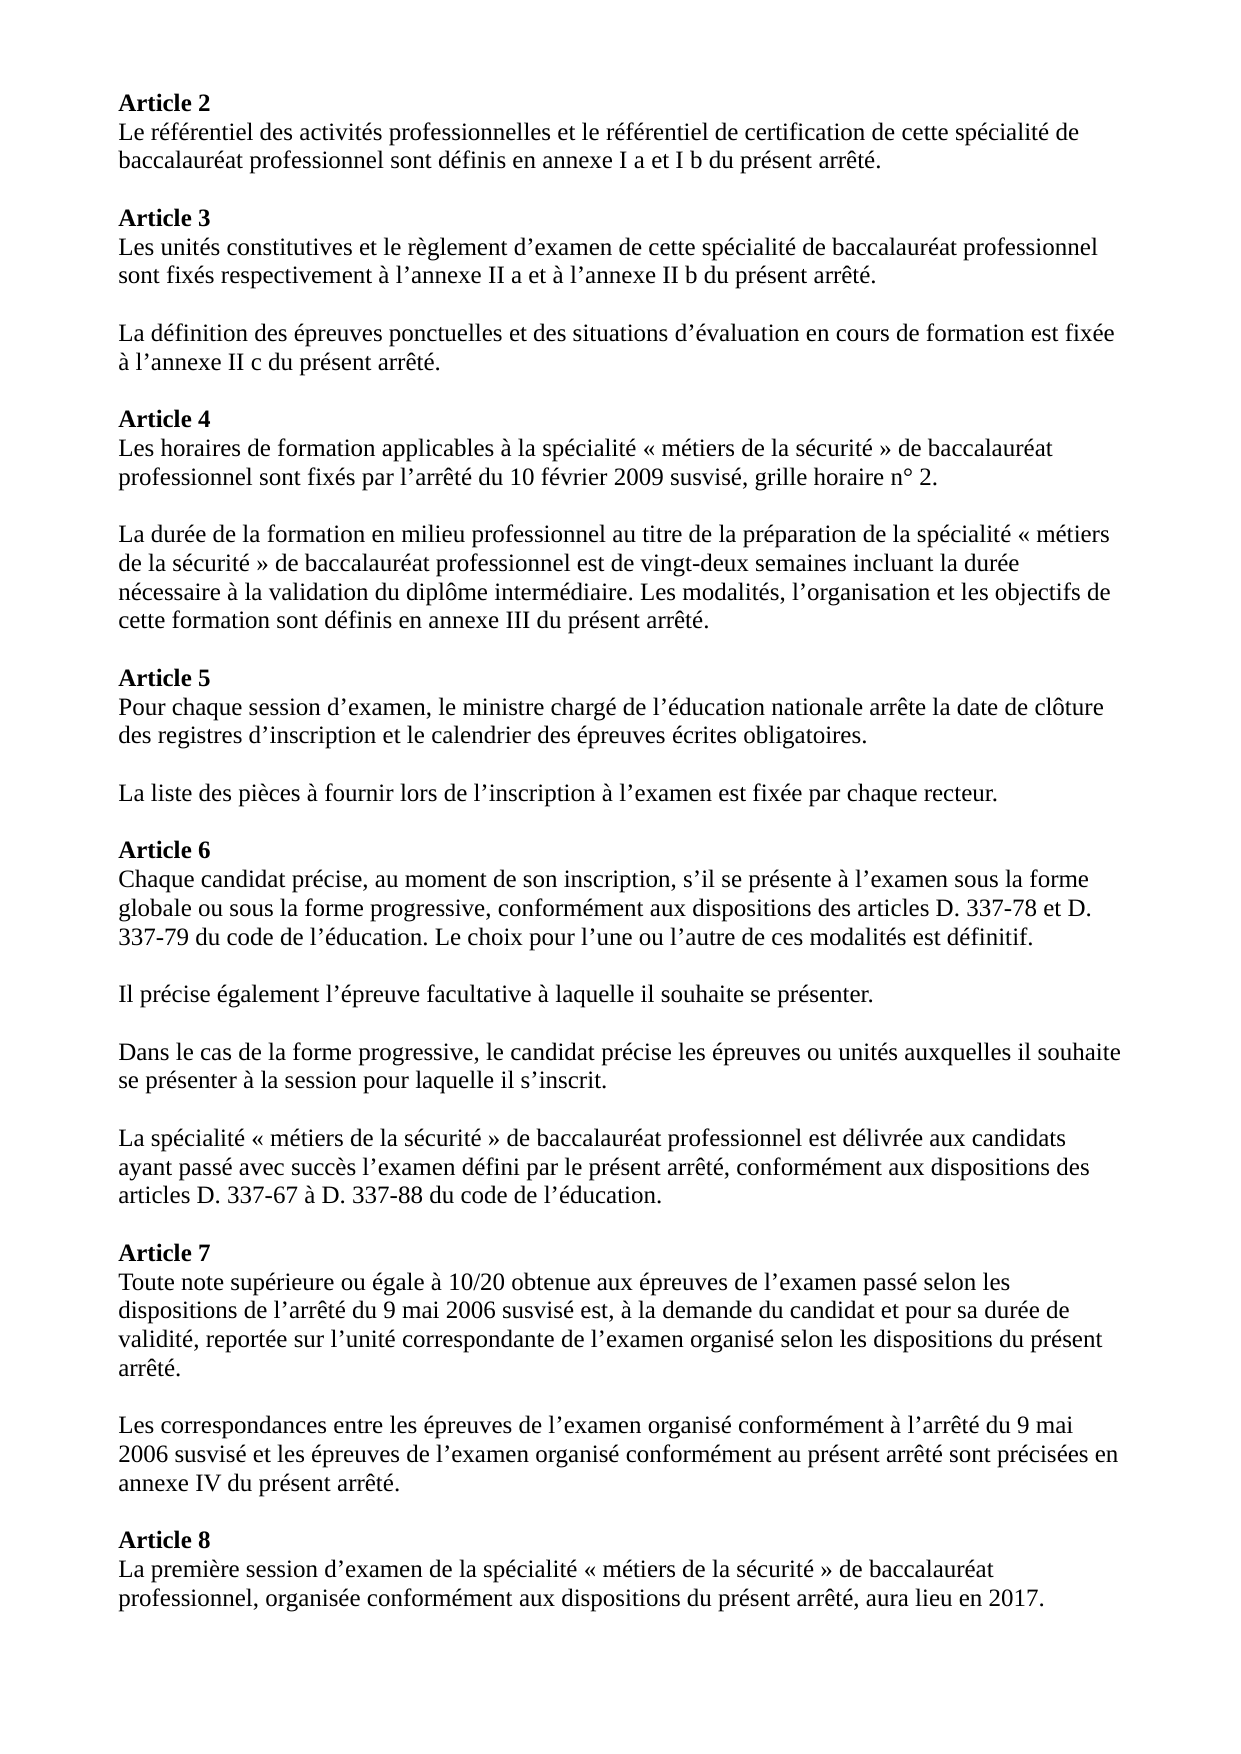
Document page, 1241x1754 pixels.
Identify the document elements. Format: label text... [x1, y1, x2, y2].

text Les horaires de formation applicables à la spécialité « métiers de la sécurité » de baccalauréat professionnel sont fixés par l’arrêté du 10 février 2009 susvisé, grille horaire n° 2. [118, 433, 1122, 490]
text Toute note supérieure ou égale à 10/20 obtenue aux épreuves de l’examen passé selon les dispositions de l’arrêté du 9 mai 2006 susvisé est, à la demande du candidat et pour sa durée de validité, reportée sur l’unité correspondante de l’examen organisé selon les dispositions du présent arrêté. [118, 1267, 1122, 1382]
text Le référentiel des activités professionnelles et le référentiel de certification de cette spécialité de baccalauréat professionnel sont définis en annexe I a et I b du présent arrêté. [118, 117, 1122, 174]
text Article 5 [118, 663, 1122, 692]
text La spécialité « métiers de la sécurité » de baccalauréat professionnel est délivrée aux candidats ayant passé avec succès l’examen défini par le présent arrêté, conformément aux dispositions des articles D. 337-67 à D. 337-88 du code de l’éducation. [118, 1123, 1122, 1209]
text La première session d’examen de la spécialité « métiers de la sécurité » de baccalauréat professionnel, organisée conformément aux dispositions du présent arrêté, aura lieu en 2017. [118, 1554, 1122, 1612]
text Article 4 [118, 404, 1122, 433]
text Article 6 [118, 835, 1122, 864]
text Article 8 [118, 1525, 1122, 1554]
text Pour chaque session d’examen, le ministre chargé de l’éducation nationale arrête la date de clôture des registres d’inscription et le calendrier des épreuves écrites obligatoires. [118, 692, 1122, 749]
text La définition des épreuves ponctuelles et des situations d’évaluation en cours de formation est fixée à l’annexe II c du présent arrêté. [118, 318, 1122, 375]
text La durée de la formation en milieu professionnel au titre de la préparation de la spécialité « métiers de la sécurité » de baccalauréat professionnel est de vingt-deux semaines incluant la durée nécessaire à la validation du diplôme intermédiaire. Les modalités, l’organisation et les objectifs de cette formation sont définis en annexe III du présent arrêté. [118, 519, 1122, 634]
text Dans le cas de la forme progressive, le candidat précise les épreuves ou unités auxquelles il souhaite se présenter à la session pour laquelle il s’inscrit. [118, 1037, 1122, 1094]
text Chaque candidat précise, au moment de son inscription, s’il se présente à l’examen sous la forme globale ou sous la forme progressive, conformément aux dispositions des articles D. 337-78 et D. 337-79 du code de l’éducation. Le choix pour l’une ou l’autre de ces modalités est définitif. [118, 864, 1122, 950]
text Il précise également l’épreuve facultative à laquelle il souhaite se présenter. [118, 979, 1122, 1008]
text Les correspondances entre les épreuves de l’examen organisé conformément à l’arrêté du 9 mai 2006 susvisé et les épreuves de l’examen organisé conformément au présent arrêté sont précisées en annexe IV du présent arrêté. [118, 1410, 1122, 1497]
text Article 7 [118, 1238, 1122, 1267]
text Article 3 [118, 203, 1122, 232]
text La liste des pièces à fournir lors de l’inscription à l’examen est fixée par chaque recteur. [118, 778, 1122, 807]
text Les unités constitutives et le règlement d’examen de cette spécialité de baccalauréat professionnel sont fixés respectivement à l’annexe II a et à l’annexe II b du présent arrêté. [118, 232, 1122, 289]
text Article 2 [118, 88, 1122, 117]
